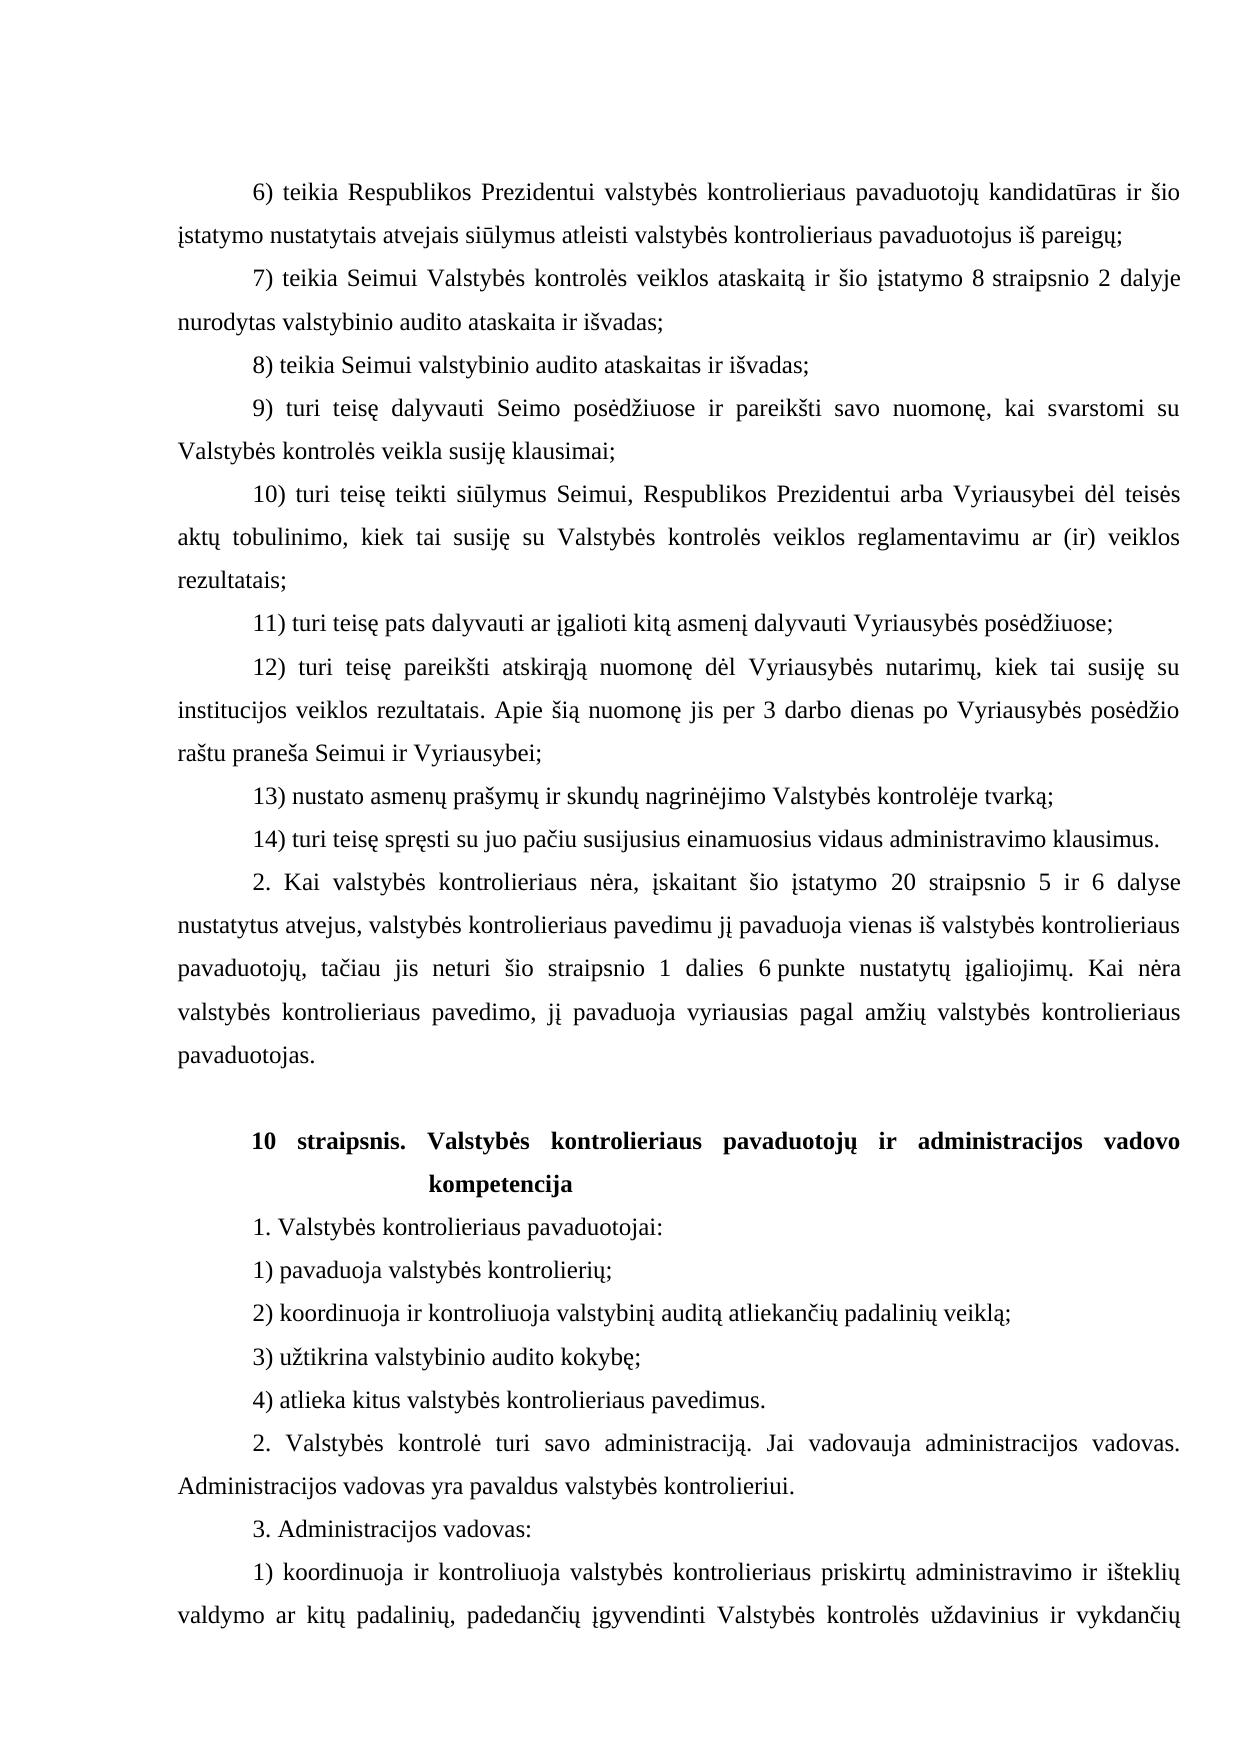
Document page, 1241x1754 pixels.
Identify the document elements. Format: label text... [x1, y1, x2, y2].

text 2) koordinuoja ir kontroliuoja valstybinį auditą atliekančių padalinių veiklą; [177, 1298, 1181, 1327]
text 7) teikia Seimui Valstybės kontrolės veiklos ataskaitą ir šio įstatymo 8 straipsnio 2 dalyje nurodytas valstybinio audito ataskaita ir išvadas; [177, 263, 1181, 335]
text 3) užtikrina valstybinio audito kokybę; [177, 1342, 1181, 1370]
text 12) turi teisę pareikšti atskirąją nuomonę dėl Vyriausybės nutarimų, kiek tai susiję su institucijos veiklos rezultatais. Apie šią nuomonę jis per 3 darbo dienas po Vyriausybės posėdžio raštu praneša Seimui ir Vyriausybei; [177, 652, 1181, 767]
text 1) pavaduoja valstybės kontrolierių; [177, 1255, 1181, 1284]
text 14) turi teisę spręsti su juo pačiu susijusius einamuosius vidaus administravimo klausimus. [177, 824, 1181, 853]
text 4) atlieka kitus valstybės kontrolieriaus pavedimus. [177, 1385, 1181, 1413]
text 9) turi teisę dalyvauti Seimo posėdžiuose ir pareikšti savo nuomonę, kai svarstomi su Valstybės kontrolės veikla susiję klausimai; [177, 393, 1181, 465]
text 1) koordinuoja ir kontroliuoja valstybės kontrolieriaus priskirtų administravimo ir išteklių valdymo ar kitų padalinių, padedančių įgyvendinti Valstybės kontrolės uždavinius ir vykdančių [177, 1557, 1181, 1629]
text 1. Valstybės kontrolieriaus pavaduotojai: [177, 1212, 1181, 1241]
text 10 straipsnis. Valstybės kontrolieriaus pavaduotojų ir administracijos vadovo kompetencija [251, 1126, 1181, 1198]
text 13) nustato asmenų prašymų ir skundų nagrinėjimo Valstybės kontrolėje tvarką; [177, 781, 1181, 810]
text 11) turi teisę pats dalyvauti ar įgalioti kitą asmenį dalyvauti Vyriausybės posėdžiuose; [177, 608, 1181, 637]
text 2. Kai valstybės kontrolieriaus nėra, įskaitant šio įstatymo 20 straipsnio 5 ir 6 dalyse nustatytus atvejus, valstybės kontrolieriaus pavedimu jį pavaduoja vienas iš valstybės kontrolieriaus pavaduotojų, tačiau jis neturi šio straipsnio 1 dalies 6 punkte nustatytų įgaliojimų. Kai nėra valstybės kontrolieriaus pavedimo, jį pavaduoja vyriausias pagal amžių valstybės kontrolieriaus pavaduotojas. [177, 867, 1181, 1068]
text 2. Valstybės kontrolė turi savo administraciją. Jai vadovauja administracijos vadovas. Administracijos vadovas yra pavaldus valstybės kontrolieriui. [177, 1428, 1181, 1500]
text 10) turi teisę teikti siūlymus Seimui, Respublikos Prezidentui arba Vyriausybei dėl teisės aktų tobulinimo, kiek tai susiję su Valstybės kontrolės veiklos reglamentavimu ar (ir) veiklos rezultatais; [177, 479, 1181, 594]
text 6) teikia Respublikos Prezidentui valstybės kontrolieriaus pavaduotojų kandidatūras ir šio įstatymo nustatytais atvejais siūlymus atleisti valstybės kontrolieriaus pavaduotojus iš pareigų; [177, 177, 1181, 249]
text 8) teikia Seimui valstybinio audito ataskaitas ir išvadas; [177, 350, 1181, 378]
text 3. Administracijos vadovas: [177, 1514, 1181, 1543]
